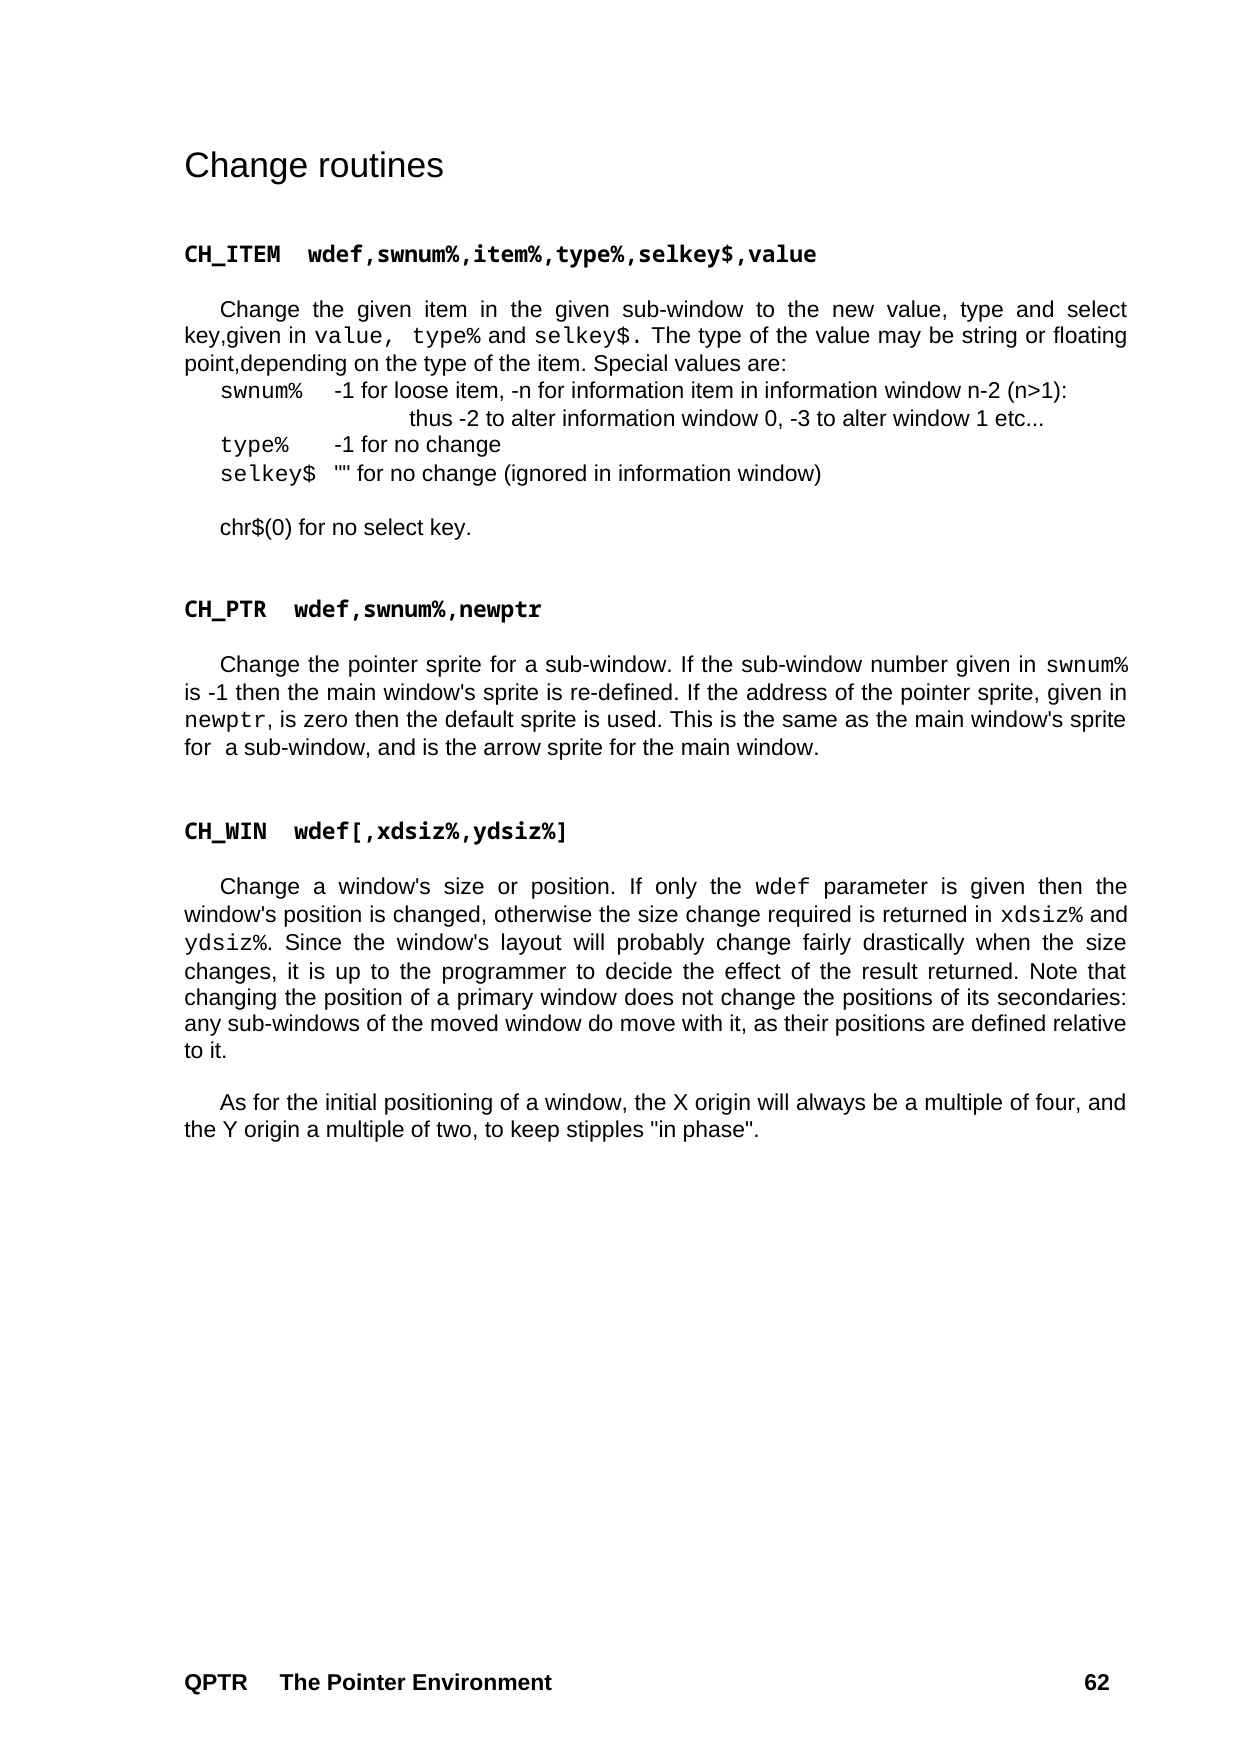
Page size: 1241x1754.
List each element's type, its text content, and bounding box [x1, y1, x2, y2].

text type% -1 for no change [184, 431, 1128, 459]
text CH_ITEM wdef,swnum%,item%,type%,selkey$,value [184, 238, 1128, 269]
text Change a window's size or position. If only the wdef parameter is given then the window's position is changed, otherwise the size change required is returned in xdsiz% and ydsiz%. Since the window's layout will probably change fairly drastically when the size changes, it is up to the programmer to decide the effect of the result returned. Note that changing the position of a primary window does not change the positions of its secondaries: any sub-windows of the moved window do move with it, as their positions are defined relative to it. [184, 873, 1128, 1063]
text Change the given item in the given sub-window to the new value, type and select key,given in value, type% and selkey$. The type of the value may be string or floating point,depending on the type of the item. Special values are: [184, 296, 1128, 377]
text chr$(0) for no select key. [184, 514, 1128, 541]
text selkey$ "" for no change (ignored in information window) [184, 459, 1128, 488]
text As for the initial positioning of a window, the X origin will always be a multiple of four, and the Y origin a multiple of two, to keep stipples "in phase". [184, 1089, 1128, 1142]
text thus -2 to alter information window 0, -3 to alter window 1 etc... [184, 405, 1128, 431]
text Change the pointer sprite for a sub-window. If the sub-window number given in swnum% is -1 then the main window's sprite is re-defined. If the address of the pointer sprite, given in newptr, is zero then the default sprite is used. This is the same as the main window's sprite for a sub-window, and is the arrow sprite for the main window. [184, 651, 1128, 762]
text CH_WIN wdef[,xdsiz%,ydsiz%] [184, 815, 1128, 846]
subtitle Change routines [184, 144, 1128, 185]
text CH_PTR wdef,swnum%,newptr [184, 593, 1128, 624]
text swnum% -1 for loose item, -n for information item in information window n-2 (n>1): [184, 377, 1128, 405]
